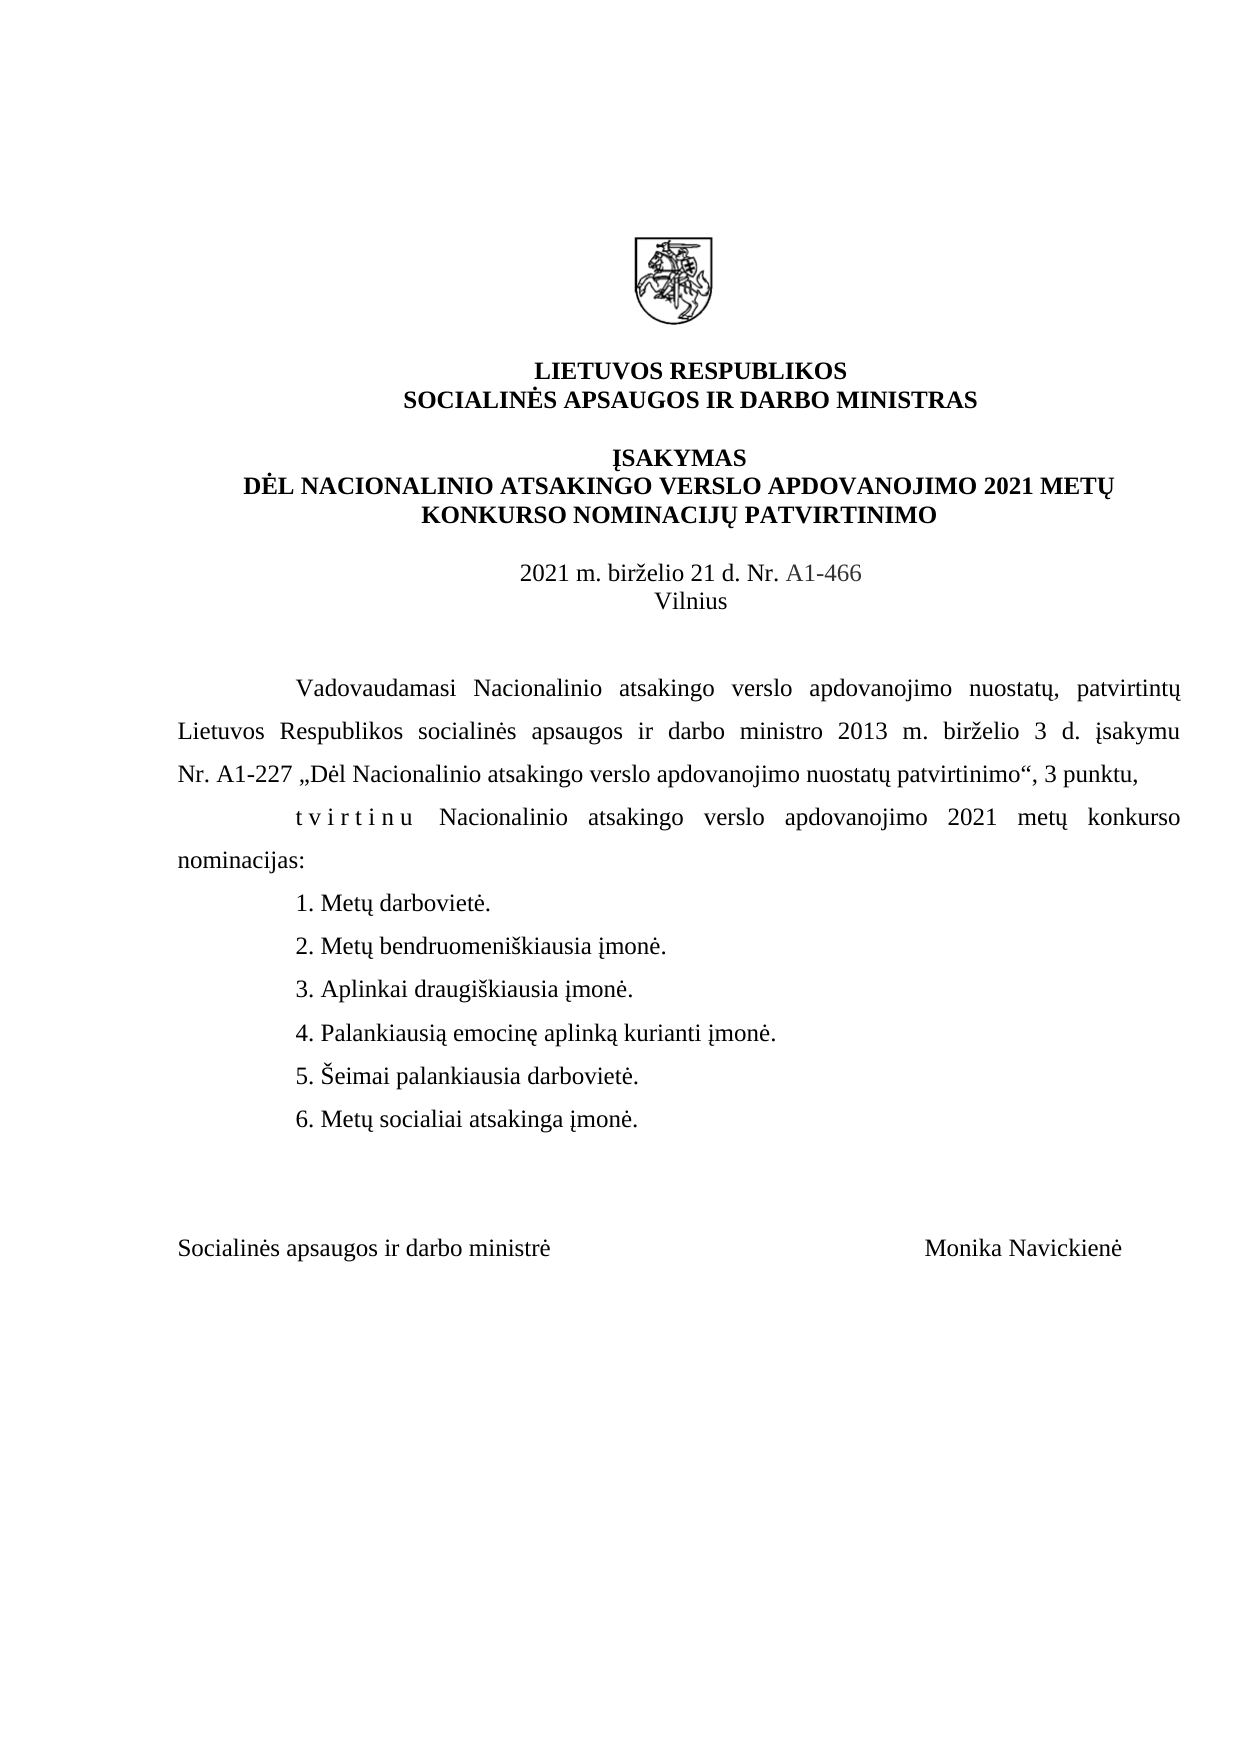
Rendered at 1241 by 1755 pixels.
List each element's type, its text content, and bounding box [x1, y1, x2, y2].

text LIETUVOS RESPUBLIKOS [177, 356, 1204, 385]
text Vilnius [177, 586, 1204, 615]
text 5. Šeimai palankiausia darbovietė. [177, 1061, 1181, 1089]
text tvirtinu Nacionalinio atsakingo verslo apdovanojimo 2021 metų konkurso nominacijas: [177, 802, 1181, 874]
text Vadovaudamasi Nacionalinio atsakingo verslo apdovanojimo nuostatų, patvirtintų Lietuvos Respublikos socialinės apsaugos ir darbo ministro 2013 m. birželio 3 d. įsakymu Nr. A1‑227 „Dėl Nacionalinio atsakingo verslo apdovanojimo nuostatų patvirtinimo“, 3 punktu, [177, 673, 1181, 788]
text 4. Palankiausią emocinę aplinką kurianti įmonė. [177, 1018, 1181, 1046]
text 2021 m. birželio 21 d. Nr. A1-466 [177, 558, 1204, 586]
text 3. Aplinkai draugiškiausia įmonė. [177, 974, 1181, 1003]
text Socialinės apsaugos ir darbo ministrė Monika Navickienė [177, 1233, 1181, 1262]
text DĖL NACIONALINIO ATSAKINGO VERSLO APDOVANOJIMO 2021 METŲ KONKURSO NOMINACIJŲ PATVIRTINIMO [177, 471, 1181, 529]
text ĮSAKYMAS [177, 443, 1181, 471]
text 2. Metų bendruomeniškiausia įmonė. [177, 931, 1181, 960]
text 1. Metų darbovietė. [177, 888, 1181, 917]
text 6. Metų socialiai atsakinga įmonė. [177, 1104, 1181, 1133]
text SOCIALINĖS APSAUGOS IR DARBO MINISTRAS [177, 385, 1204, 414]
